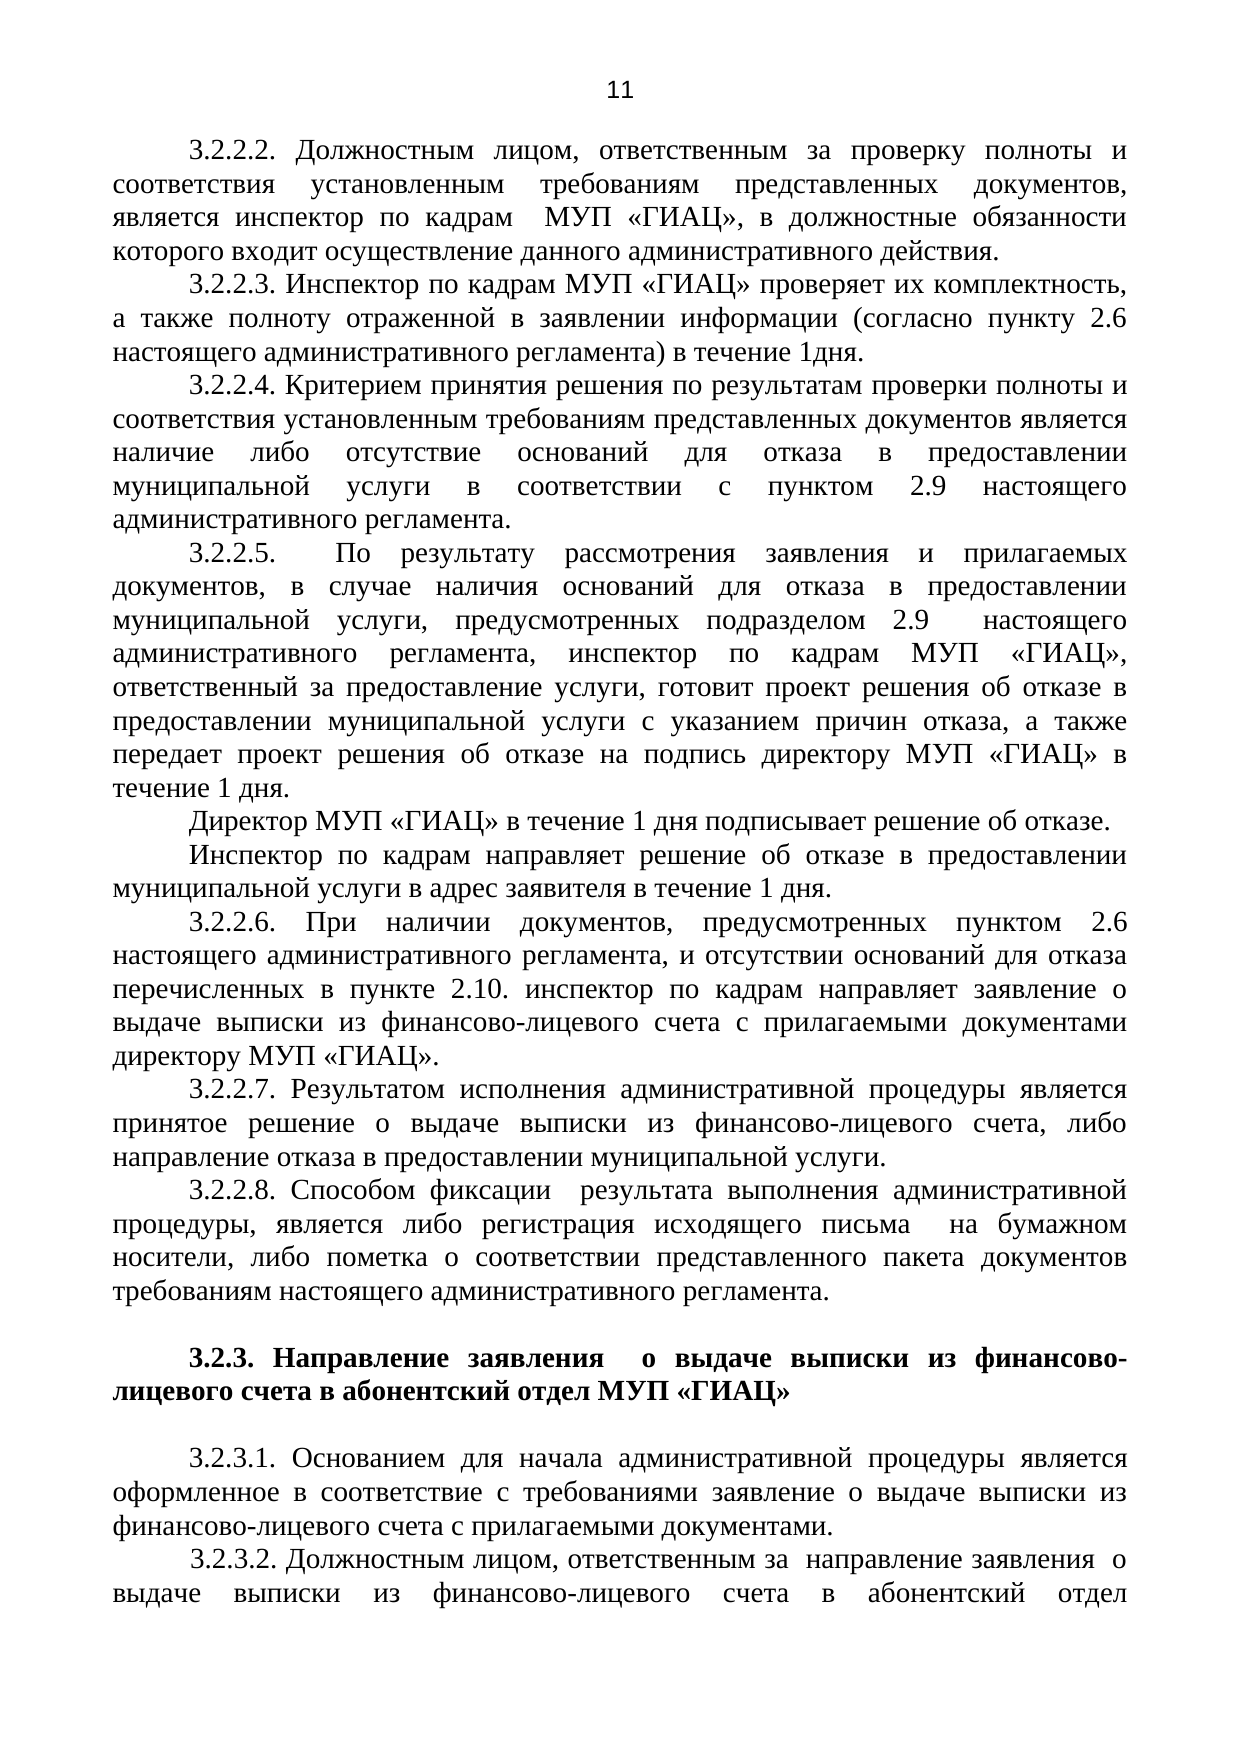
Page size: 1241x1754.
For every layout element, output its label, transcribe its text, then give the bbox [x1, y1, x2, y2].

text 3.2.3.2. Должностным лицом, ответственным за направление заявления о выдаче выписки из финансово-лицевого счета в абонентский отдел [112, 1541, 1128, 1608]
text 3.2.2.5. По результату рассмотрения заявления и прилагаемых документов, в случае наличия оснований для отказа в предоставлении муниципальной услуги, предусмотренных подразделом 2.9 настоящего административного регламента, инспектор по кадрам МУП «ГИАЦ», ответственный за предоставление услуги, готовит проект решения об отказе в предоставлении муниципальной услуги с указанием причин отказа, а также передает проект решения об отказе на подпись директору МУП «ГИАЦ» в течение 1 дня. [112, 535, 1128, 803]
text Директор МУП «ГИАЦ» в течение 1 дня подписывает решение об отказе. [112, 803, 1128, 837]
text 3.2.2.7. Результатом исполнения административной процедуры является принятое решение о выдаче выписки из финансово-лицевого счета, либо направление отказа в предоставлении муниципальной услуги. [112, 1072, 1128, 1172]
text Инспектор по кадрам направляет решение об отказе в предоставлении муниципальной услуги в адрес заявителя в течение 1 дня. [112, 837, 1128, 904]
text 3.2.2.8. Способом фиксации результата выполнения административной процедуры, является либо регистрация исходящего письма на бумажном носители, либо пометка о соответствии представленного пакета документов требованиям настоящего административного регламента. [112, 1172, 1128, 1306]
text 3.2.3.1. Основанием для начала административной процедуры является оформленное в соответствие с требованиями заявление о выдаче выписки из финансово-лицевого счета с прилагаемыми документами. [112, 1441, 1128, 1541]
text 3.2.2.6. При наличии документов, предусмотренных пунктом 2.6 настоящего административного регламента, и отсутствии оснований для отказа перечисленных в пункте 2.10. инспектор по кадрам направляет заявление о выдаче выписки из финансово-лицевого счета с прилагаемыми документами директору МУП «ГИАЦ». [112, 904, 1128, 1072]
text 3.2.2.4. Критерием принятия решения по результатам проверки полноты и соответствия установленным требованиям представленных документов является наличие либо отсутствие оснований для отказа в предоставлении муниципальной услуги в соответствии с пунктом 2.9 настоящего административного регламента. [112, 367, 1128, 535]
text 3.2.3. Направление заявления о выдаче выписки из финансово-лицевого счета в абонентский отдел МУП «ГИАЦ» [112, 1340, 1128, 1407]
text 3.2.2.3. Инспектор по кадрам МУП «ГИАЦ» проверяет их комплектность, а также полноту отраженной в заявлении информации (согласно пункту 2.6 настоящего административного регламента) в течение 1дня. [112, 267, 1128, 367]
text 3.2.2.2. Должностным лицом, ответственным за проверку полноты и соответствия установленным требованиям представленных документов, является инспектор по кадрам МУП «ГИАЦ», в должностные обязанности которого входит осуществление данного административного действия. [112, 132, 1128, 267]
